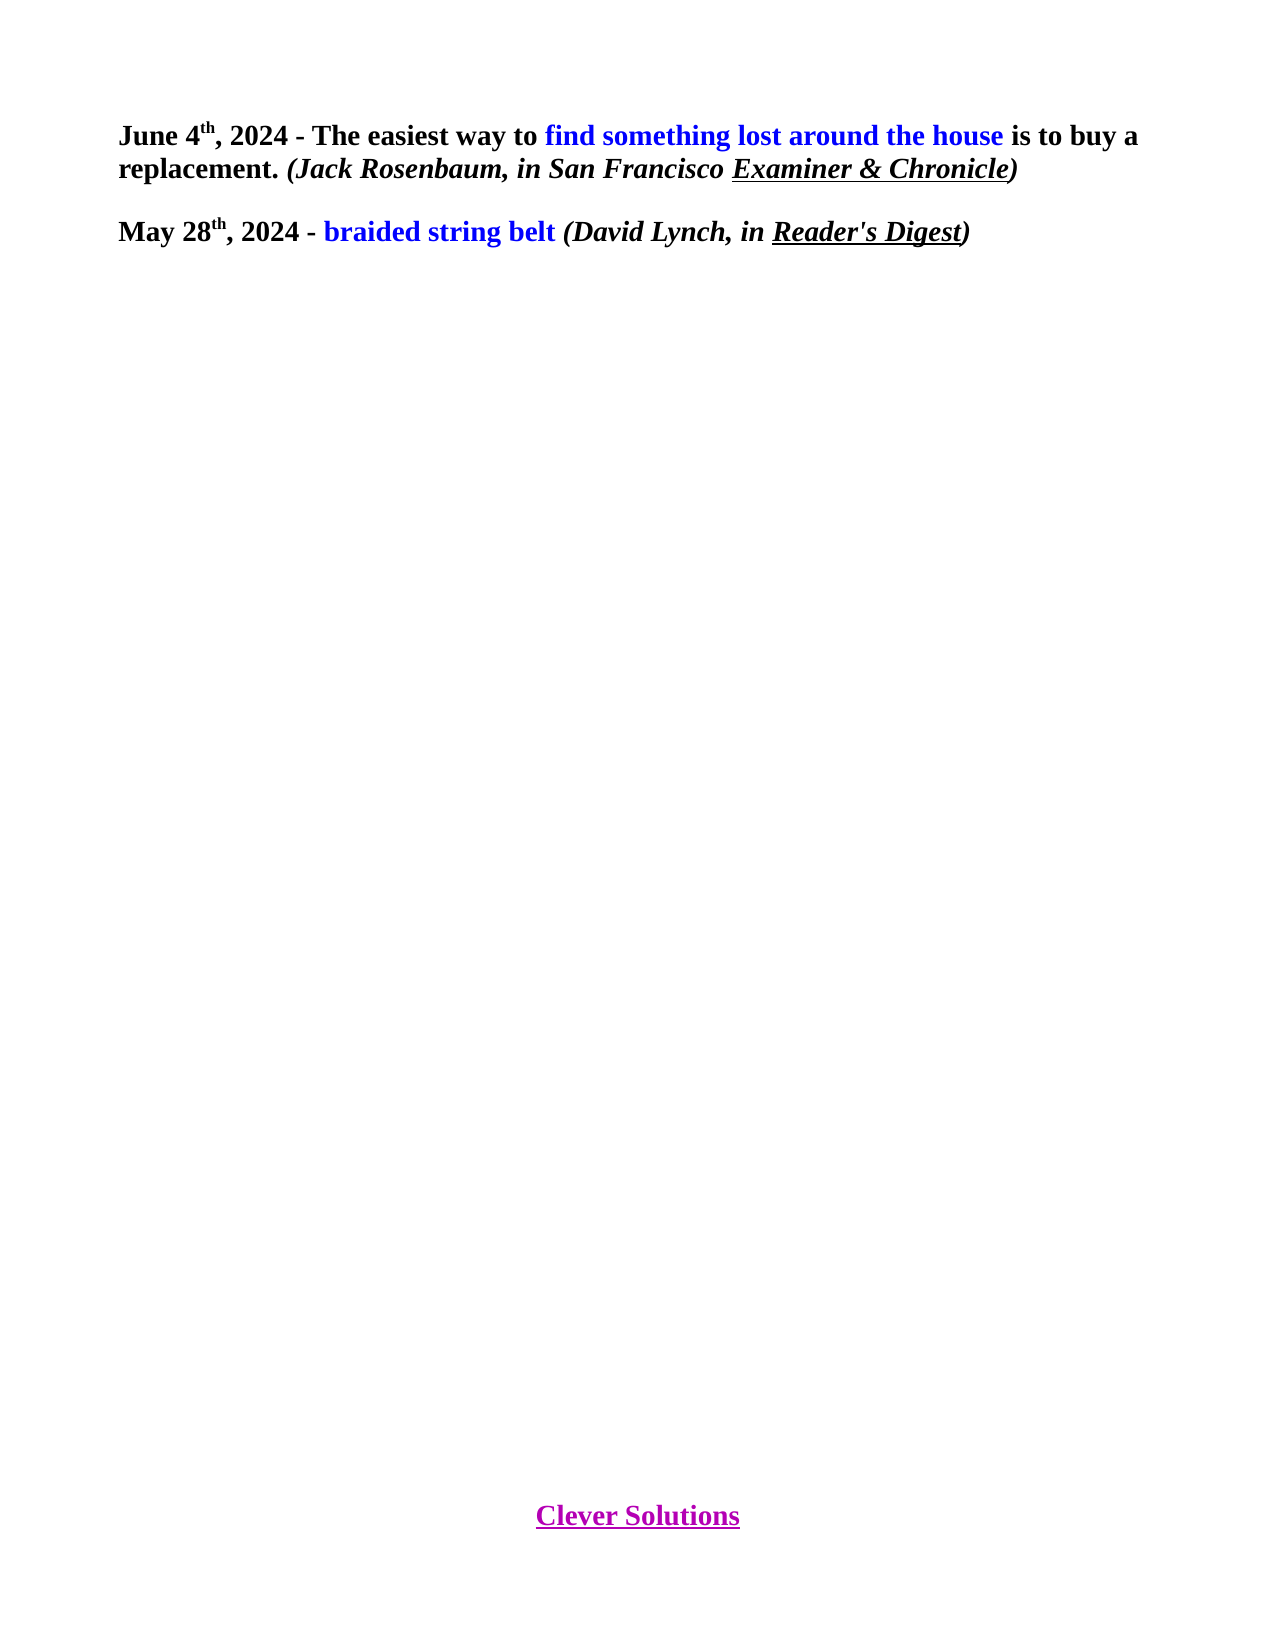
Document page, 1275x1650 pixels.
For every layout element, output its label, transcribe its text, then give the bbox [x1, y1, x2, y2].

text May 28th, 2024 - braided string belt (David Lynch, in Reader's Digest) [118, 214, 1157, 247]
text June 4th, 2024 - The easiest way to find something lost around the house is to buy a replacement. (Jack Rosenbaum, in San Francisco Examiner & Chronicle) [118, 118, 1157, 185]
